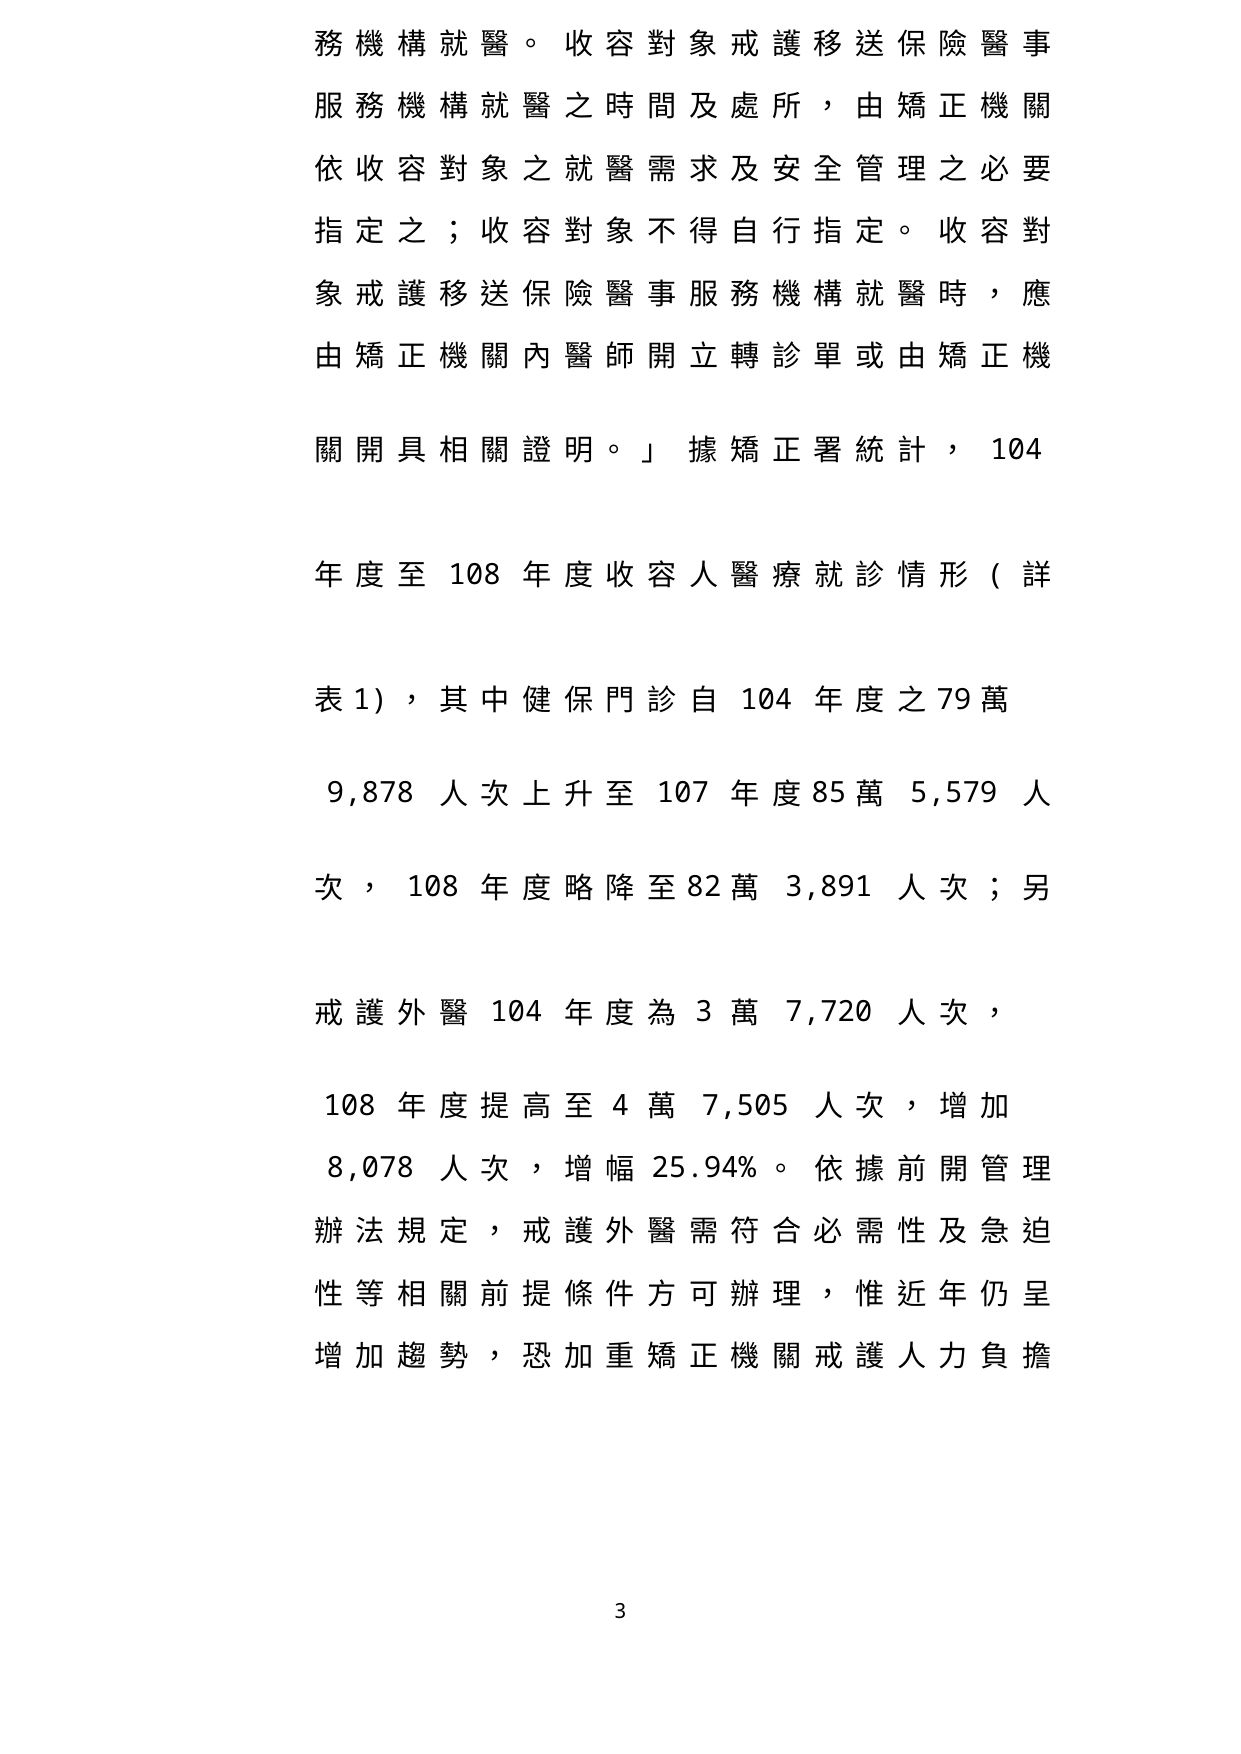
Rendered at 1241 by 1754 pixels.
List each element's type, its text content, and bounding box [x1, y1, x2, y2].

text 依據全民健康保險保險對象收容於矯正機關者就醫管理辦法第3條規定：「收容對象發生疾病、傷害事故或生育時，應優先於矯正機關內就醫；其時間及處所，由矯正機關排定之。矯正機關內不能為適當診療、檢查（驗）或有醫療急迫情形，經矯正機關核准者，得戒護移送保險醫事服務機構就醫。收容對象戒護移送保險醫事服務機構就醫之時間及處所，由矯正機關依收容對象之就醫需求及安全管理之必要指定之；收容對象不得自行指定。收容對象戒護移送保險醫事服務機構就醫時，應由矯正機關內醫師開立轉診單或由矯正機關開具相關證明。」據矯正署統計，104年度至108年度收容人醫療就診情形(詳表1)，其中健保門診自104年度之79萬9,878人次上升至107年度85萬5,579人次，108年度略降至82萬3,891人次；另戒護外醫104年度為3萬7,720人次，108年度提高至4萬7,505人次，增加8,078人次，增幅25.94%。依據前開管理辦法規定，戒護外醫需符合必需性及急迫性等相關前提條件方可辦理，惟近年仍呈增加趨勢，恐加重矯正機關戒護人力負擔且提高戒護安全風險。 [271, 0, 1058, 1375]
